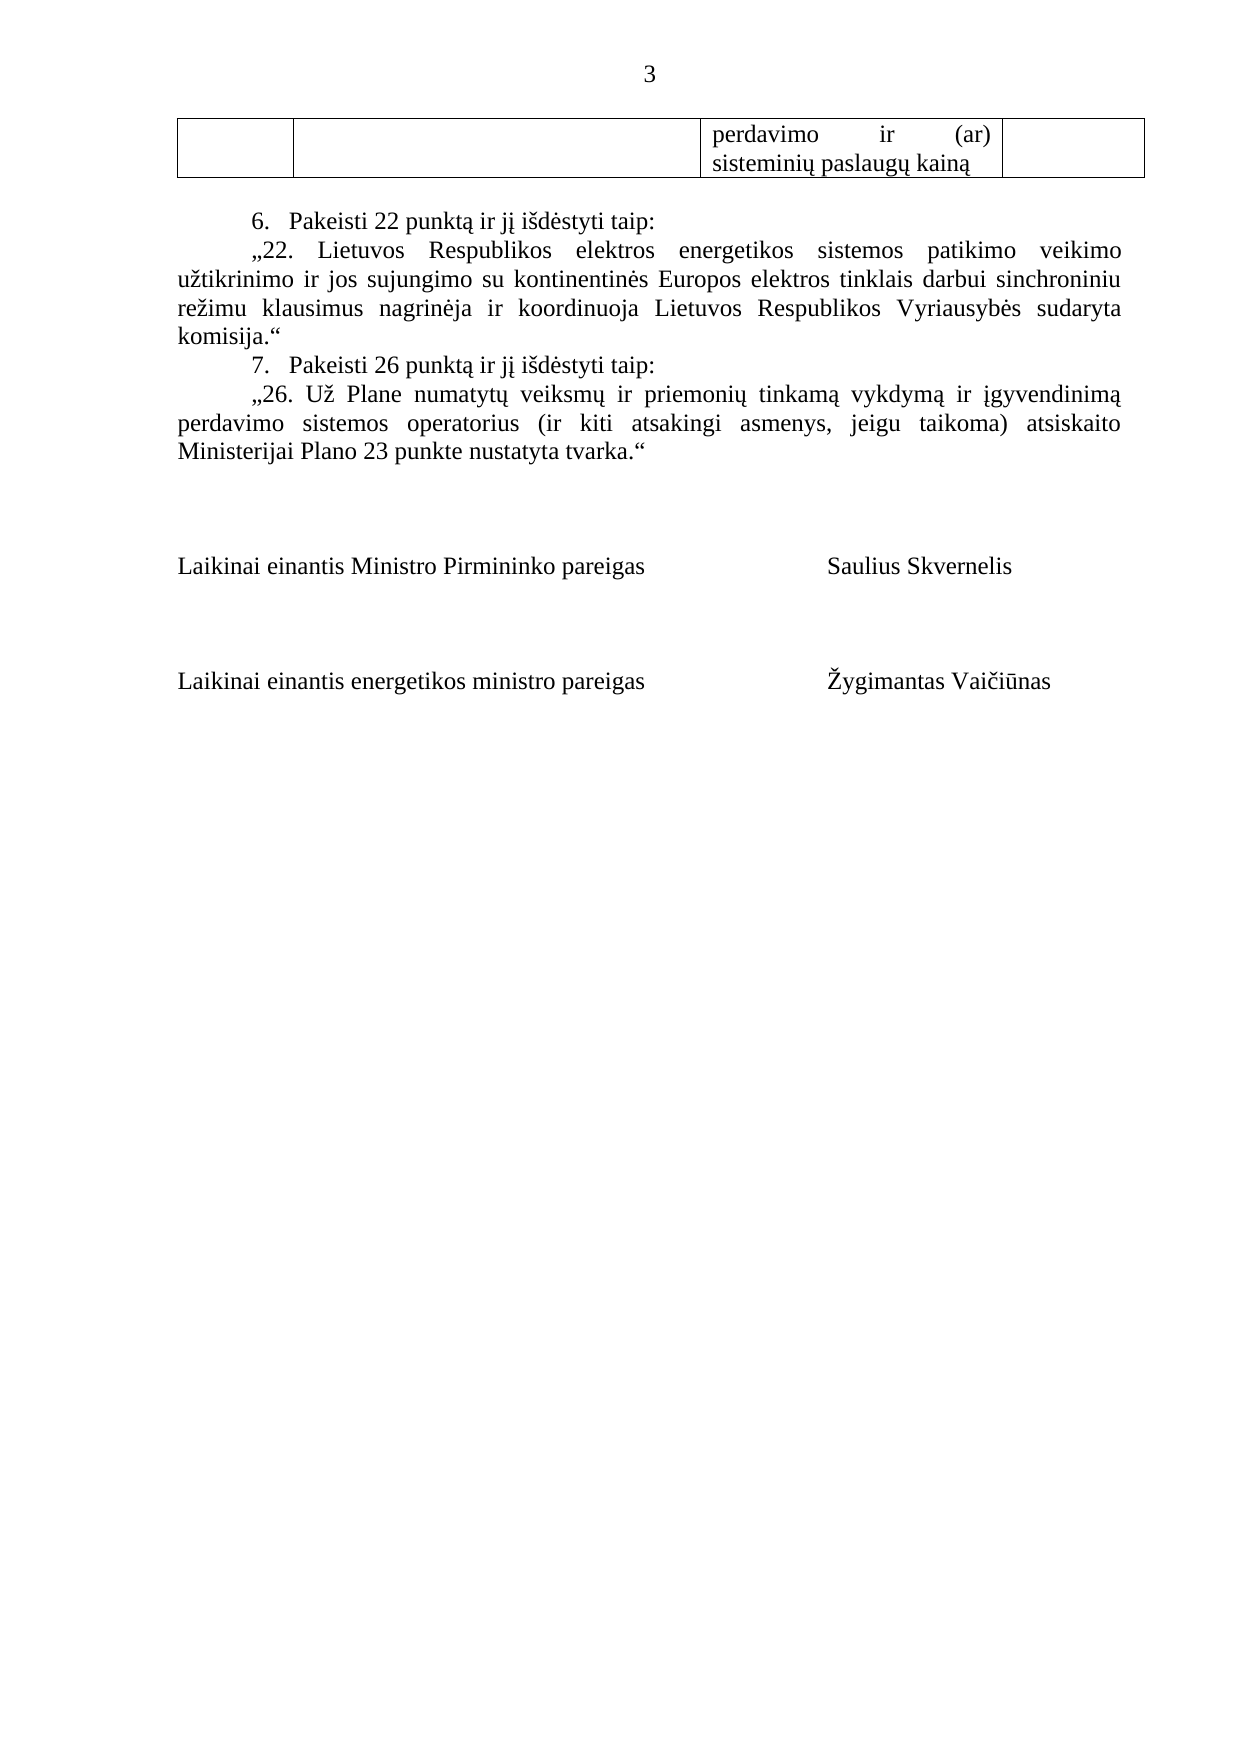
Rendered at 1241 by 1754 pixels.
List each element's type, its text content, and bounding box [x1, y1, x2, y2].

table_header [178, 119, 293, 177]
text Laikinai einantis energetikos ministro pareigas Žygimantas Vaičiūnas [177, 666, 1122, 695]
text Laikinai einantis Ministro Pirmininko pareigas Saulius Skvernelis [177, 551, 1122, 580]
table_header [1003, 119, 1144, 177]
text „22. Lietuvos Respublikos elektros energetikos sistemos patikimo veikimo užtikrinimo ir jos sujungimo su kontinentinės Europos elektros tinklais darbui sinchroniniu režimu klausimus nagrinėja ir koordinuoja Lietuvos Respublikos Vyriausybės sudaryta komisija.“ [177, 235, 1122, 350]
table_header perdavimo ir (ar) sisteminių paslaugų kainą [701, 119, 1002, 177]
text 6. Pakeisti 22 punktą ir jį išdėstyti taip: [251, 206, 1122, 235]
table_header [294, 119, 700, 177]
text „26. Už Plane numatytų veiksmų ir priemonių tinkamą vykdymą ir įgyvendinimą perdavimo sistemos operatorius (ir kiti atsakingi asmenys, jeigu taikoma) atsiskaito Ministerijai Plano 23 punkte nustatyta tvarka.“ [177, 379, 1122, 465]
text 7. Pakeisti 26 punktą ir jį išdėstyti taip: [251, 350, 1122, 379]
